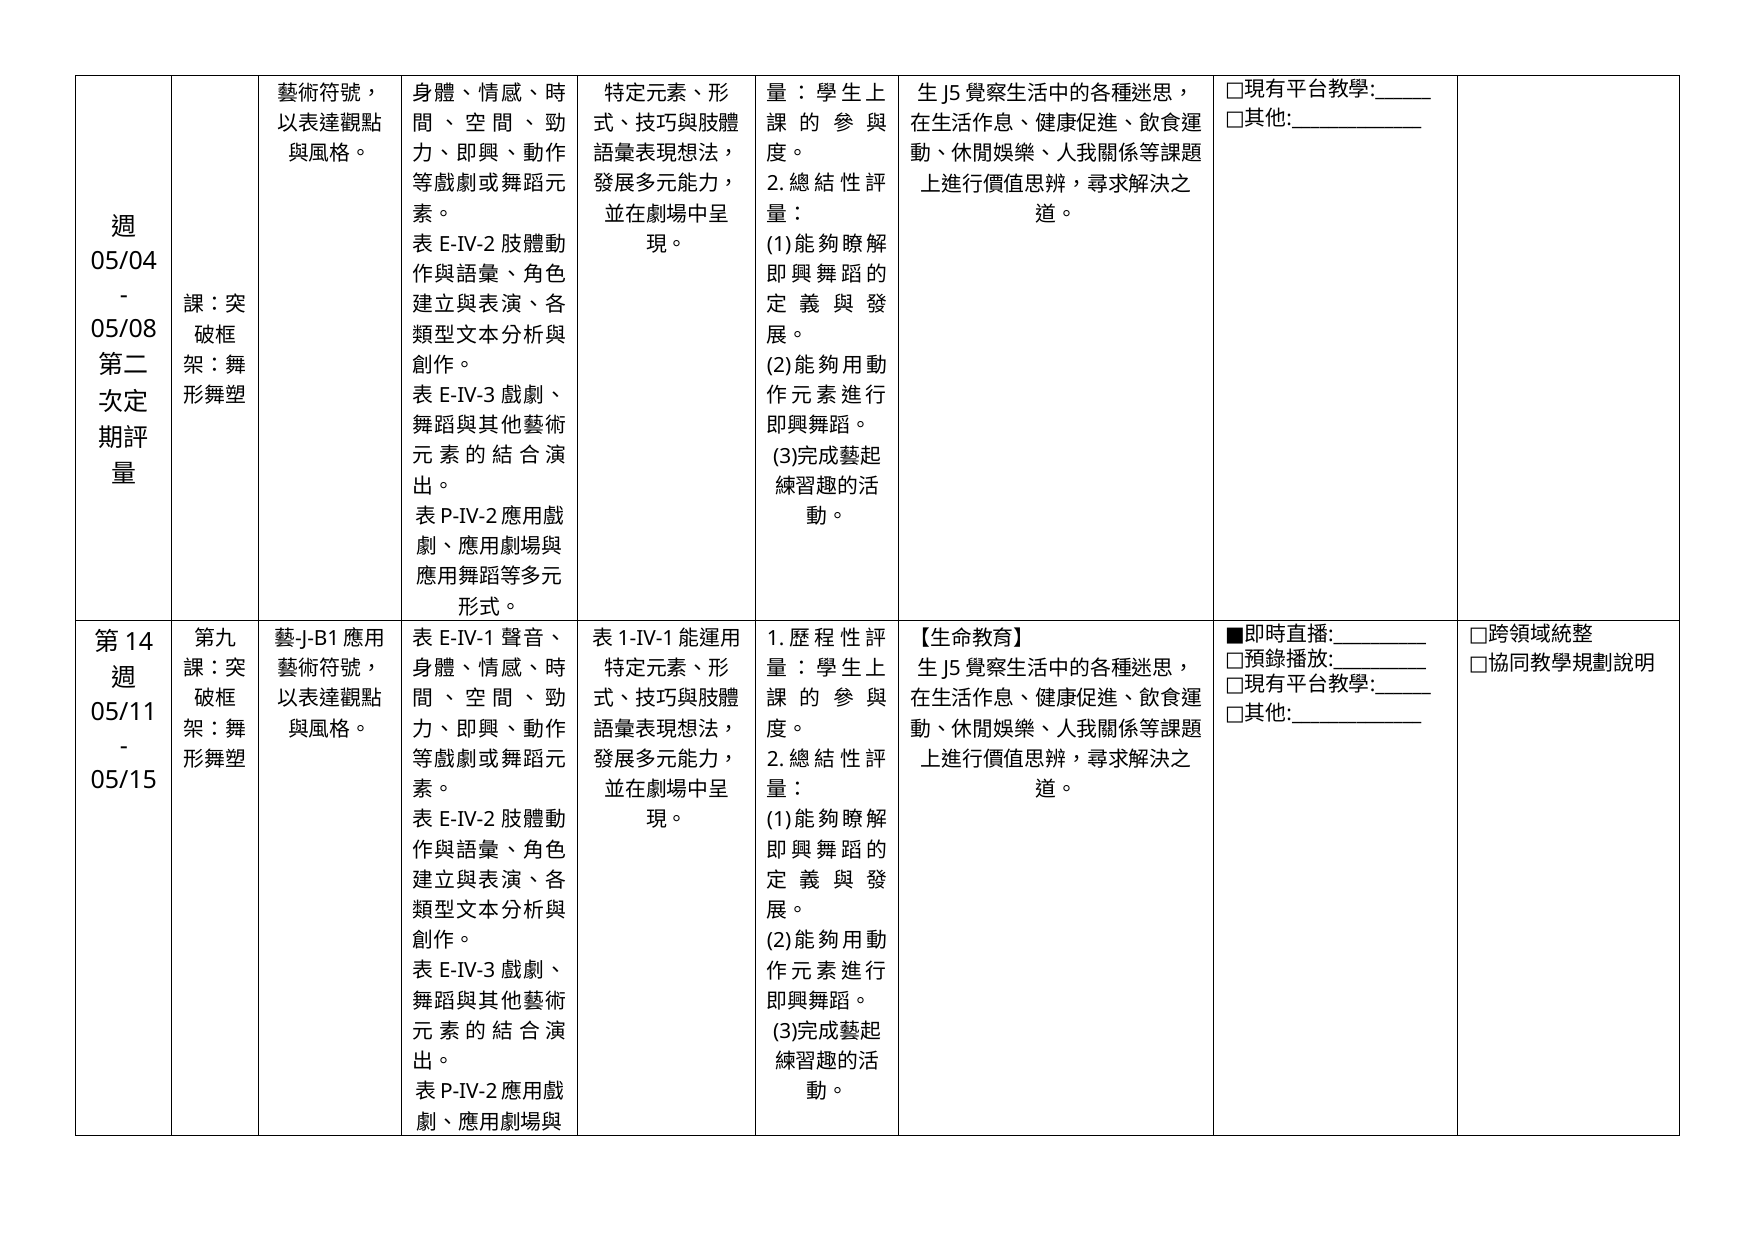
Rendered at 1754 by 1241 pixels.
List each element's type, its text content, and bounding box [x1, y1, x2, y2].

table_cell 特定元素、形式、技巧與肢體語彙表現想法，發展多元能力，並在劇場中呈現。 [578, 76, 755, 620]
table_cell □跨領域統整 □協同教學規劃說明 [1458, 621, 1679, 1135]
table_cell 藝術符號，以表達觀點與風格。 [259, 76, 401, 620]
table_cell 課：突破框架：舞形舞塑 [172, 76, 258, 620]
table_cell 第14週 05/11-05/15 [76, 621, 171, 1135]
table_cell 週 05/04-05/08 第二次定期評量 [76, 76, 171, 620]
table_cell 量：學生上課的參與度。 2.總結性評量： (1)能夠瞭解即興舞蹈的定義與發展。 (2)能夠用動作元素進行即興舞蹈。 (3)完成藝起練習趣的活動。 [756, 76, 898, 620]
table_cell □現有平台教學:______ □其他:______________ [1214, 76, 1457, 620]
table_cell 生 J5覺察生活中的各種迷思，在生活作息、健康促進、飲食運動、休閒娛樂、人我關係等課題上進行價值思辨，尋求解決之道。 [899, 76, 1213, 620]
table_cell [1458, 76, 1679, 620]
table_cell 身體、情感、時間、空間、勁力、即興、動作等戲劇或舞蹈元素。 表E-IV-2肢體動作與語彙、角色建立與表演、各類型文本分析與創作。 表E-IV-3戲劇、舞蹈與其他藝術元素的結合演出。 表P-IV-2應用戲劇、應用劇場與應用舞蹈等多元形式。 [402, 76, 577, 620]
table_cell ■即時直播:__________ □預錄播放:__________ □現有平台教學:______ □其他:______________ [1214, 621, 1457, 1135]
table_cell 第九課：突破框架：舞形舞塑 [172, 621, 258, 1135]
table_cell 表1-IV-1能運用特定元素、形式、技巧與肢體語彙表現想法，發展多元能力，並在劇場中呈現。 [578, 621, 755, 1135]
table_cell 【生命教育】 生 J5覺察生活中的各種迷思，在生活作息、健康促進、飲食運動、休閒娛樂、人我關係等課題上進行價值思辨，尋求解決之道。 [899, 621, 1213, 1135]
table_cell 表E-IV-1聲音、身體、情感、時間、空間、勁力、即興、動作等戲劇或舞蹈元素。 表E-IV-2肢體動作與語彙、角色建立與表演、各類型文本分析與創作。 表E-IV-3戲劇、舞蹈與其他藝術元素的結合演出。 表P-IV-2應用戲劇、應用劇場與 [402, 621, 577, 1135]
table_cell 藝-J-B1應用藝術符號，以表達觀點與風格。 [259, 621, 401, 1135]
table_cell 1.歷程性評量：學生上課的參與度。 2.總結性評量： (1)能夠瞭解即興舞蹈的定義與發展。 (2)能夠用動作元素進行即興舞蹈。 (3)完成藝起練習趣的活動。 [756, 621, 898, 1135]
